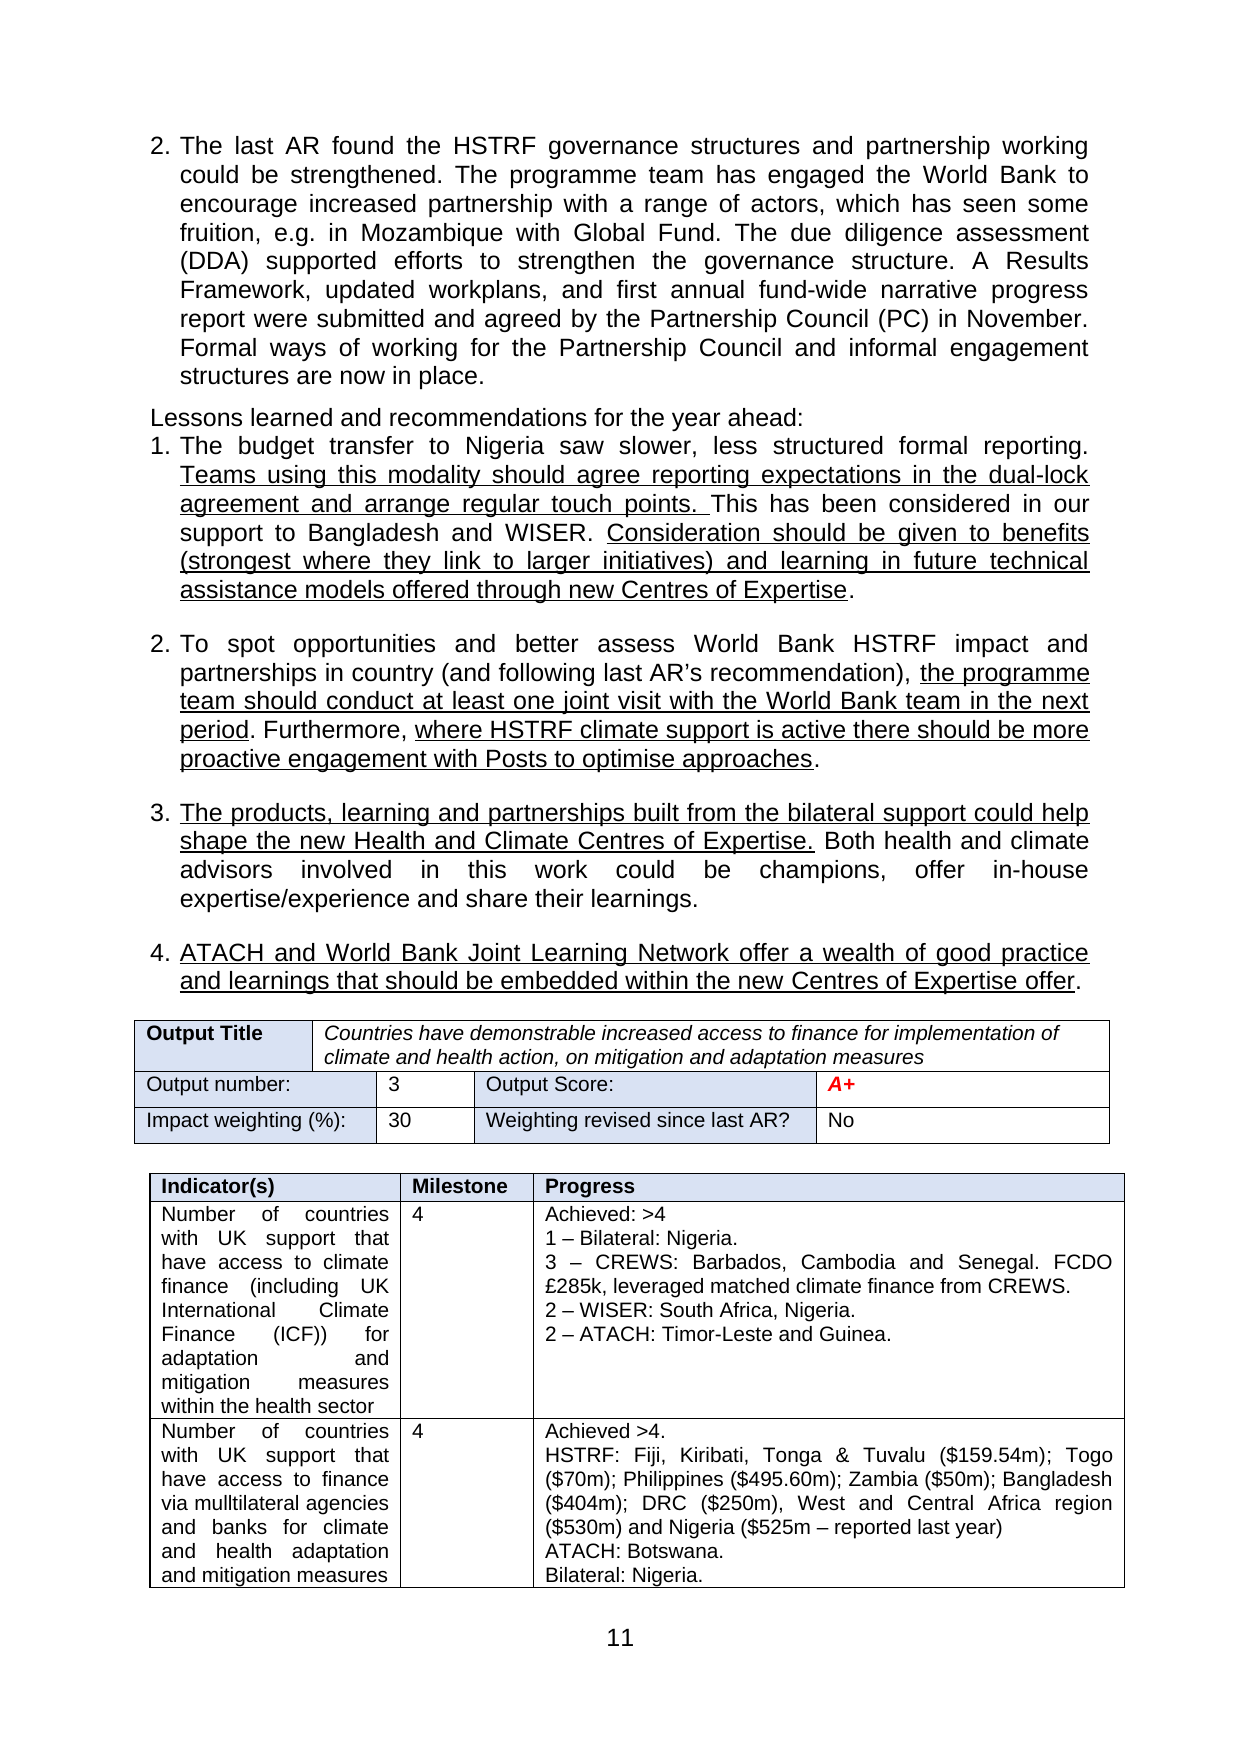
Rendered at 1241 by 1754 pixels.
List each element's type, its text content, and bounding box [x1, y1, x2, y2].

list The last AR found the HSTRF governance structures and partnership working could be strengthened. The programme team has engaged the World Bank to encourage increased partnership with a range of actors, which has seen some fruition, e.g. in Mozambique with Global Fund. The due diligence assessment (DDA) supported efforts to strengthen the governance structure. A Results Framework, updated workplans, and first annual fund-wide narrative progress report were submitted and agreed by the Partnership Council (PC) in November. Formal ways of working for the Partnership Council and informal engagement structures are now in place. [150, 131, 1090, 390]
table_cell No [817, 1108, 1109, 1143]
table_cell Output Score: [475, 1072, 816, 1107]
table_cell 4 [401, 1419, 533, 1587]
list The products, learning and partnerships built from the bilateral support could help shape the new Health and Climate Centres of Expertise. Both health and climate advisors involved in this work could be champions, offer in-house expertise/experience and share their learnings. [150, 797, 1090, 912]
table_cell Weighting revised since last AR? [475, 1108, 816, 1143]
text Lessons learned and recommendations for the year ahead: [150, 402, 1090, 431]
table_cell Achieved: >4 1 – Bilateral: Nigeria. 3 – CREWS: Barbados, Cambodia and Senegal. FCDO £285k, leveraged matched climate finance from CREWS. 2 – WISER: South Africa, Nigeria. 2 – ATACH: Timor-Leste and Guinea. [534, 1202, 1124, 1418]
table_header Milestone [401, 1174, 533, 1201]
list To spot opportunities and better assess World Bank HSTRF impact and partnerships in country (and following last AR’s recommendation), the programme team should conduct at least one joint visit with the World Bank team in the next period. Furthermore, where HSTRF climate support is active there should be more proactive engagement with Posts to optimise approaches. [150, 629, 1090, 772]
table_cell Number of countries with UK support that have access to finance via mulltilateral agencies and banks for climate and health adaptation and mitigation measures [151, 1419, 400, 1587]
table_header Countries have demonstrable increased access to finance for implementation of climate and health action, on mitigation and adaptation measures [313, 1021, 1109, 1071]
table_cell Output number: [135, 1072, 376, 1107]
table_cell Achieved >4. HSTRF: Fiji, Kiribati, Tonga & Tuvalu ($159.54m); Togo ($70m); Philippines ($495.60m); Zambia ($50m); Bangladesh ($404m); DRC ($250m), West and Central Africa region ($530m) and Nigeria ($525m – reported last year) ATACH: Botswana. Bilateral: Nigeria. [534, 1419, 1124, 1587]
table_cell A+ [817, 1072, 1109, 1107]
table_cell 4 [401, 1202, 533, 1418]
table_cell 3 [377, 1072, 474, 1107]
list ATACH and World Bank Joint Learning Network offer a wealth of good practice and learnings that should be embedded within the new Centres of Expertise offer. [150, 937, 1090, 995]
table_header Progress [534, 1174, 1124, 1201]
list The budget transfer to Nigeria saw slower, less structured formal reporting. Teams using this modality should agree reporting expectations in the dual-lock agreement and arrange regular touch points. This has been considered in our support to Bangladesh and WISER. Consideration should be given to benefits (strongest where they link to larger initiatives) and learning in future technical assistance models offered through new Centres of Expertise. [150, 431, 1090, 604]
table_header Output Title [135, 1021, 312, 1071]
table_header Indicator(s) [151, 1174, 400, 1201]
table_cell Number of countries with UK support that have access to climate finance (including UK International Climate Finance (ICF)) for adaptation and mitigation measures within the health sector [151, 1202, 400, 1418]
table_cell Impact weighting (%): [135, 1108, 376, 1143]
table_cell 30 [377, 1108, 474, 1143]
